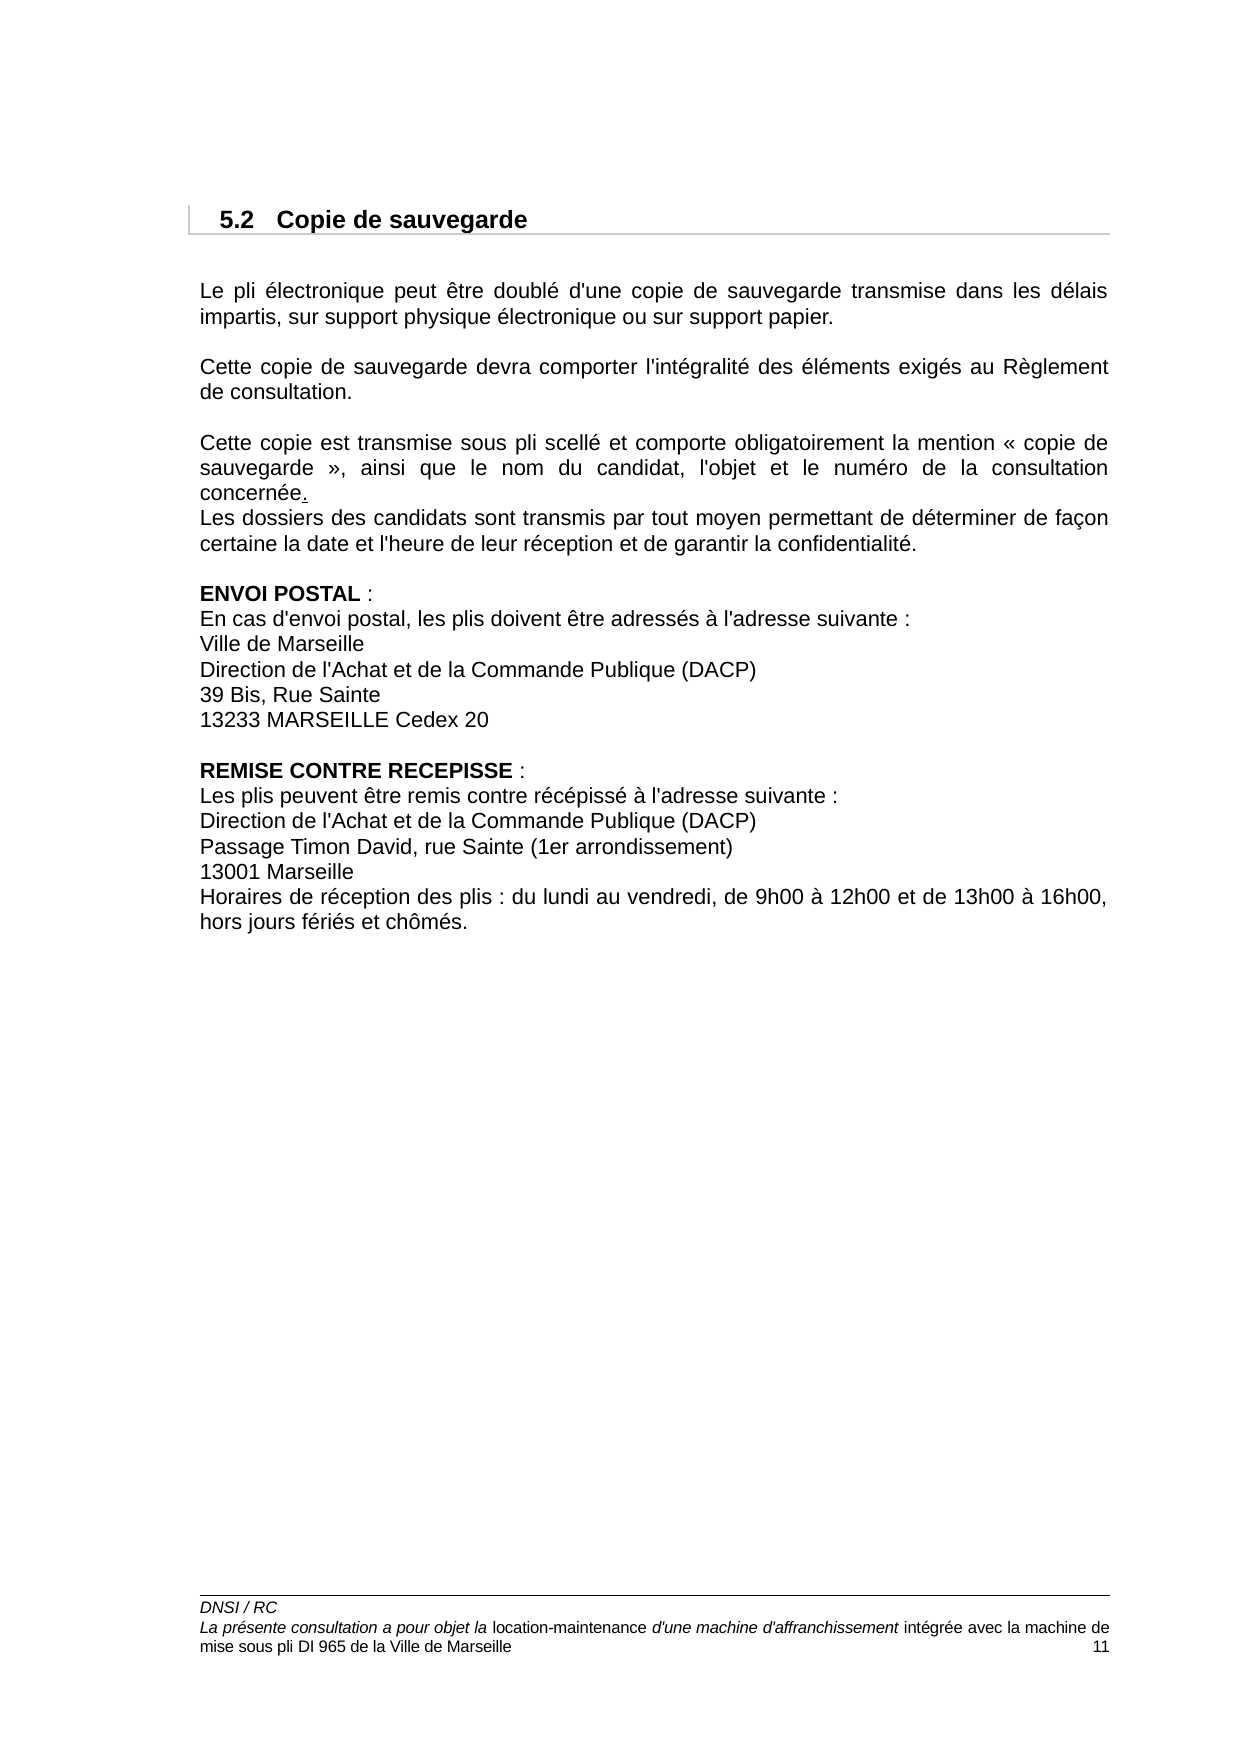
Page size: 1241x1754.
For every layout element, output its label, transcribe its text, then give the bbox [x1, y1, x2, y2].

text REMISE CONTRE RECEPISSE : [199, 758, 1121, 783]
text 39 Bis, Rue Sainte [199, 682, 1110, 707]
text Horaires de réception des plis : du lundi au vendredi, de 9h00 à 12h00 et de 13h00 à 16h00, hors jours fériés et chômés. [199, 884, 1110, 934]
text 13001 Marseille [199, 859, 1110, 884]
text 13233 MARSEILLE Cedex 20 [199, 707, 1110, 732]
text En cas d'envoi postal, les plis doivent être adressés à l'adresse suivante : [199, 606, 1110, 631]
subtitle Copie de sauvegarde [188, 204, 1110, 233]
text Direction de l'Achat et de la Commande Publique (DACP) [199, 656, 1110, 682]
text Les plis peuvent être remis contre récépissé à l'adresse suivante : [199, 783, 1110, 808]
text Passage Timon David, rue Sainte (1er arrondissement) [199, 833, 1110, 859]
text ENVOI POSTAL : [199, 581, 1110, 606]
text Ville de Marseille [199, 631, 1110, 656]
text Les dossiers des candidats sont transmis par tout moyen permettant de déterminer de façon certaine la date et l'heure de leur réception et de garantir la confidentialité. [199, 505, 1110, 556]
text Cette copie de sauvegarde devra comporter l'intégralité des éléments exigés au Règlement de consultation. [199, 354, 1110, 404]
text Cette copie est transmise sous pli scellé et comporte obligatoirement la mention « copie de sauvegarde », ainsi que le nom du candidat, l'objet et le numéro de la consultation concernée. [199, 429, 1110, 505]
text Le pli électronique peut être doublé d'une copie de sauvegarde transmise dans les délais impartis, sur support physique électronique ou sur support papier. [199, 278, 1110, 329]
text Direction de l'Achat et de la Commande Publique (DACP) [199, 808, 1110, 833]
